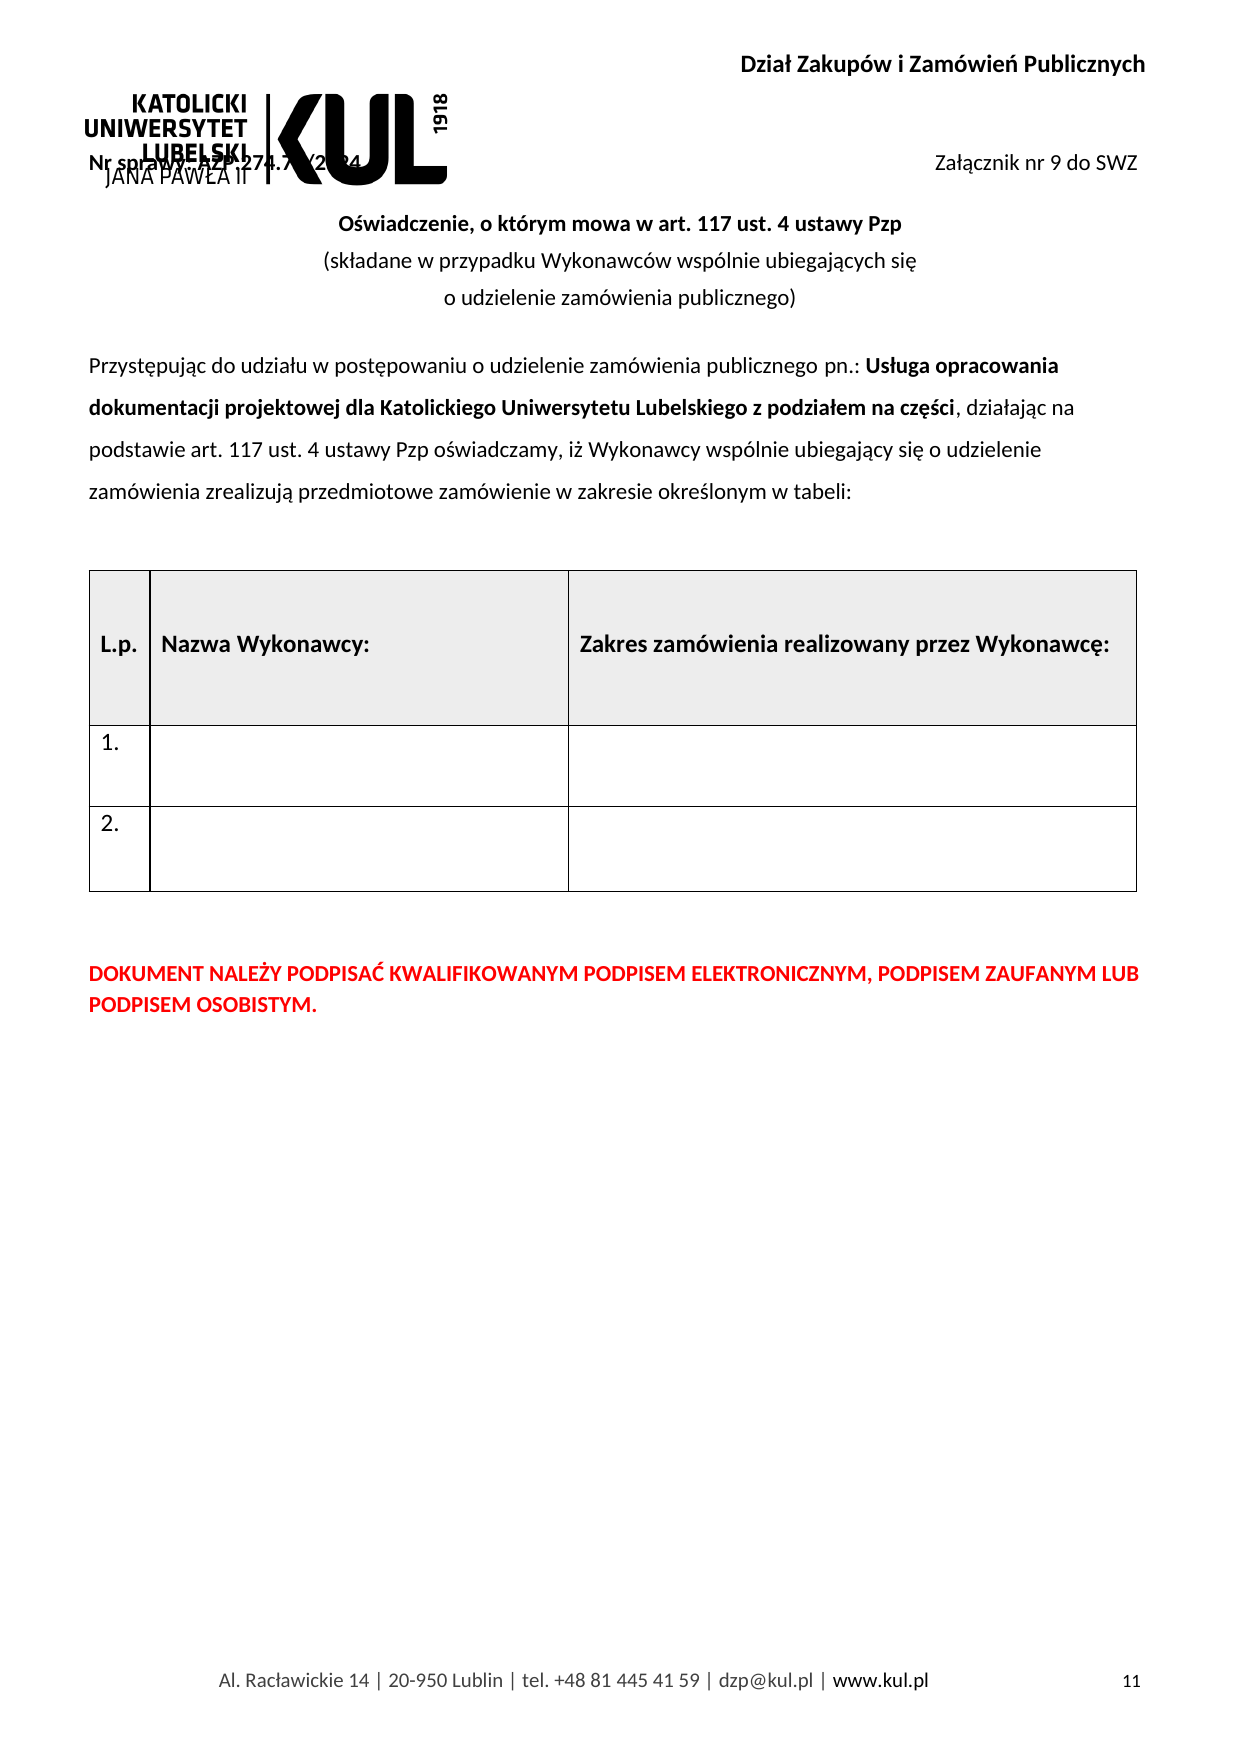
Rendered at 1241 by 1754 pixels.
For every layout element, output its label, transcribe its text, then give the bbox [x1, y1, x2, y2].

text Oświadczenie, o którym mowa w art. 117 ust. 4 ustawy Pzp [89, 209, 1152, 237]
text DOKUMENT NALEŻY PODPISAĆ KWALIFIKOWANYM PODPISEM ELEKTRONICZNYM, PODPISEM ZAUFANYM LUB PODPISEM OSOBISTYM. [89, 959, 1152, 1018]
table_cell 1. [90, 726, 149, 806]
table_header Zakres zamówienia realizowany przez Wykonawcę: [569, 571, 1136, 725]
text (składane w przypadku Wykonawców wspólnie ubiegających się [89, 246, 1152, 274]
table_cell [569, 726, 1136, 806]
text Przystępując do udziału w postępowaniu o udzielenie zamówienia publicznego pn.: Usługa opracowania dokumentacji projektowej dla Katolickiego Uniwersytetu Lubelskiego z podziałem na części, działając na podstawie art. 117 ust. 4 ustawy Pzp oświadczamy, iż Wykonawcy wspólnie ubiegający się o udzielenie zamówienia zrealizują przedmiotowe zamówienie w zakresie określonym w tabeli: [89, 351, 1152, 505]
table_header Nazwa Wykonawcy: [151, 571, 568, 725]
table_header L.p. [90, 571, 149, 725]
table_cell [151, 807, 568, 891]
table_cell [569, 807, 1136, 891]
table_cell 2. [90, 807, 149, 891]
table_cell [151, 726, 568, 806]
text o udzielenie zamówienia publicznego) [89, 283, 1152, 311]
